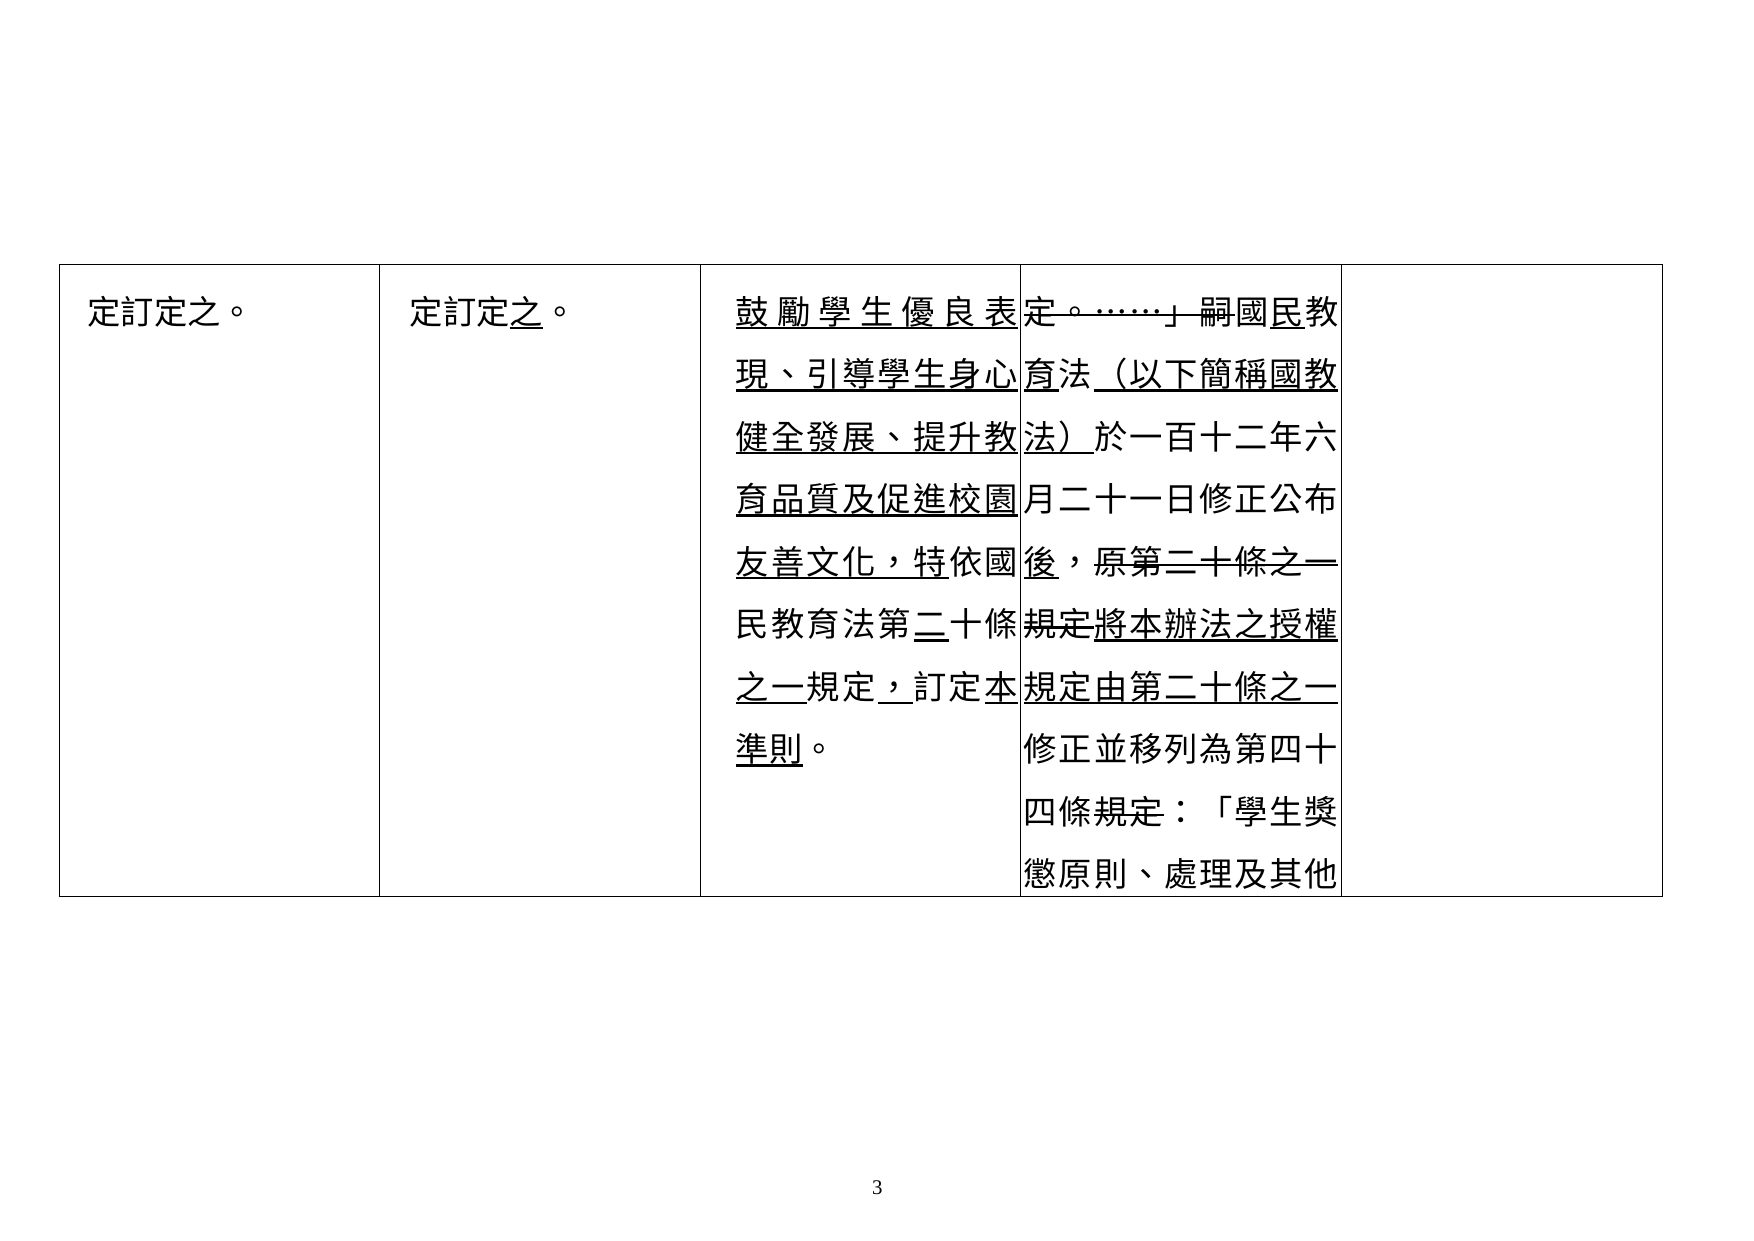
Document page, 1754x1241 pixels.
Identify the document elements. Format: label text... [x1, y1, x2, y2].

table_cell [1342, 265, 1662, 896]
table_cell 定訂定之。 [60, 265, 379, 896]
table_cell 鼓勵學生優良表現、引導學生身心健全發展、提升教育品質及促進校園友善文化，特依國民教育法第二十條之一規定，訂定本準則。 [701, 265, 1020, 896]
table_cell 定。……」嗣國民教育法（以下簡稱國教法）於一百十二年六月二十一日修正公布後，原第二十條之一規定將本辦法之授權規定由第二十條之一修正並移列為第四十四條規定：「學生獎懲原則、處理及其他 [1021, 265, 1341, 896]
table_cell 定訂定之。 [380, 265, 700, 896]
